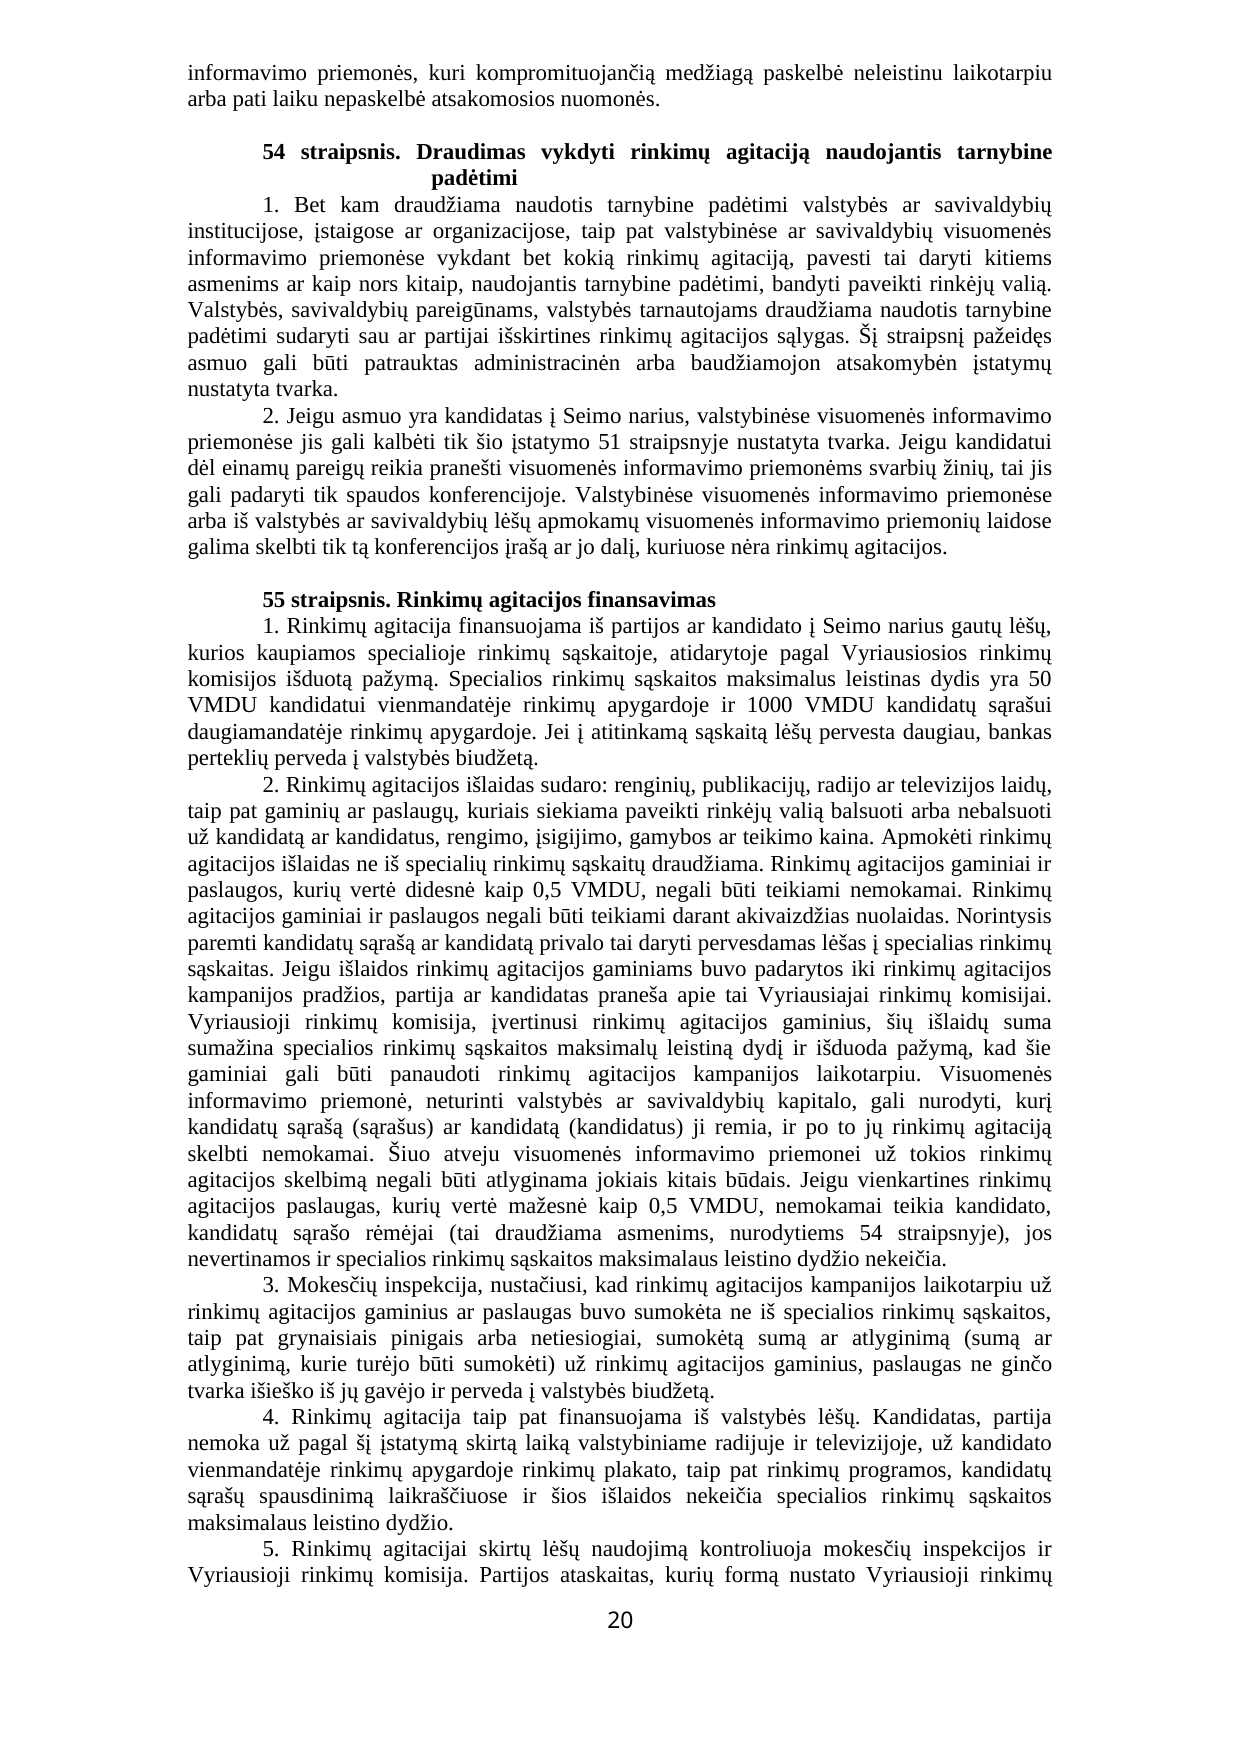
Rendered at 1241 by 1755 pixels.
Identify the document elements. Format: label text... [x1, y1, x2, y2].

text 1. Rinkimų agitacija finansuojama iš partijos ar kandidato į Seimo narius gautų lėšų, kurios kaupiamos specialioje rinkimų sąskaitoje, atidarytoje pagal Vyriausiosios rinkimų komisijos išduotą pažymą. Specialios rinkimų sąskaitos maksimalus leistinas dydis yra 50 VMDU kandidatui vienmandatėje rinkimų apygardoje ir 1000 VMDU kandidatų sąrašui daugiamandatėje rinkimų apygardoje. Jei į atitinkamą sąskaitą lėšų pervesta daugiau, bankas perteklių perveda į valstybės biudžetą. [187, 612, 1053, 771]
text 3. Mokesčių inspekcija, nustačiusi, kad rinkimų agitacijos kampanijos laikotarpiu už rinkimų agitacijos gaminius ar paslaugas buvo sumokėta ne iš specialios rinkimų sąskaitos, taip pat grynaisiais pinigais arba netiesiogiai, sumokėtą sumą ar atlyginimą (sumą ar atlyginimą, kurie turėjo būti sumokėti) už rinkimų agitacijos gaminius, paslaugas ne ginčo tvarka išieško iš jų gavėjo ir perveda į valstybės biudžetą. [187, 1271, 1053, 1403]
text 2. Jeigu asmuo yra kandidatas į Seimo narius, valstybinėse visuomenės informavimo priemonėse jis gali kalbėti tik šio įstatymo 51 straipsnyje nustatyta tvarka. Jeigu kandidatui dėl einamų pareigų reikia pranešti visuomenės informavimo priemonėms svarbių žinių, tai jis gali padaryti tik spaudos konferencijoje. Valstybinėse visuomenės informavimo priemonėse arba iš valstybės ar savivaldybių lėšų apmokamų visuomenės informavimo priemonių laidose galima skelbti tik tą konferencijos įrašą ar jo dalį, kuriuose nėra rinkimų agitacijos. [187, 402, 1053, 560]
text informavimo priemonės, kuri kompromituojančią medžiagą paskelbė neleistinu laikotarpiu arba pati laiku nepaskelbė atsakomosios nuomonės. [187, 59, 1053, 112]
subtitle 55 straipsnis. Rinkimų agitacijos finansavimas [187, 586, 1053, 612]
text 5. Rinkimų agitacijai skirtų lėšų naudojimą kontroliuoja mokesčių inspekcijos ir Vyriausioji rinkimų komisija. Partijos ataskaitas, kurių formą nustato Vyriausioji rinkimų [187, 1535, 1053, 1588]
text 4. Rinkimų agitacija taip pat finansuojama iš valstybės lėšų. Kandidatas, partija nemoka už pagal šį įstatymą skirtą laiką valstybiniame radijuje ir televizijoje, už kandidato vienmandatėje rinkimų apygardoje rinkimų plakato, taip pat rinkimų programos, kandidatų sąrašų spausdinimą laikraščiuose ir šios išlaidos nekeičia specialios rinkimų sąskaitos maksimalaus leistino dydžio. [187, 1403, 1053, 1535]
text 2. Rinkimų agitacijos išlaidas sudaro: renginių, publikacijų, radijo ar televizijos laidų, taip pat gaminių ar paslaugų, kuriais siekiama paveikti rinkėjų valią balsuoti arba nebalsuoti už kandidatą ar kandidatus, rengimo, įsigijimo, gamybos ar teikimo kaina. Apmokėti rinkimų agitacijos išlaidas ne iš specialių rinkimų sąskaitų draudžiama. Rinkimų agitacijos gaminiai ir paslaugos, kurių vertė didesnė kaip 0,5 VMDU, negali būti teikiami nemokamai. Rinkimų agitacijos gaminiai ir paslaugos negali būti teikiami darant akivaizdžias nuolaidas. Norintysis paremti kandidatų sąrašą ar kandidatą privalo tai daryti pervesdamas lėšas į specialias rinkimų sąskaitas. Jeigu išlaidos rinkimų agitacijos gaminiams buvo padarytos iki rinkimų agitacijos kampanijos pradžios, partija ar kandidatas praneša apie tai Vyriausiajai rinkimų komisijai. Vyriausioji rinkimų komisija, įvertinusi rinkimų agitacijos gaminius, šių išlaidų suma sumažina specialios rinkimų sąskaitos maksimalų leistiną dydį ir išduoda pažymą, kad šie gaminiai gali būti panaudoti rinkimų agitacijos kampanijos laikotarpiu. Visuomenės informavimo priemonė, neturinti valstybės ar savivaldybių kapitalo, gali nurodyti, kurį kandidatų sąrašą (sąrašus) ar kandidatą (kandidatus) ji remia, ir po to jų rinkimų agitaciją skelbti nemokamai. Šiuo atveju visuomenės informavimo priemonei už tokios rinkimų agitacijos skelbimą negali būti atlyginama jokiais kitais būdais. Jeigu vienkartines rinkimų agitacijos paslaugas, kurių vertė mažesnė kaip 0,5 VMDU, nemokamai teikia kandidato, kandidatų sąrašo rėmėjai (tai draudžiama asmenims, nurodytiems 54 straipsnyje), jos nevertinamos ir specialios rinkimų sąskaitos maksimalaus leistino dydžio nekeičia. [187, 771, 1053, 1271]
text 1. Bet kam draudžiama naudotis tarnybine padėtimi valstybės ar savivaldybių institucijose, įstaigose ar organizacijose, taip pat valstybinėse ar savivaldybių visuomenės informavimo priemonėse vykdant bet kokią rinkimų agitaciją, pavesti tai daryti kitiems asmenims ar kaip nors kitaip, naudojantis tarnybine padėtimi, bandyti paveikti rinkėjų valią. Valstybės, savivaldybių pareigūnams, valstybės tarnautojams draudžiama naudotis tarnybine padėtimi sudaryti sau ar partijai išskirtines rinkimų agitacijos sąlygas. Šį straipsnį pažeidęs asmuo gali būti patrauktas administracinėn arba baudžiamojon atsakomybėn įstatymų nustatyta tvarka. [187, 191, 1053, 402]
subtitle 54 straipsnis. Draudimas vykdyti rinkimų agitaciją naudojantis tarnybine padėtimi [262, 138, 1053, 191]
